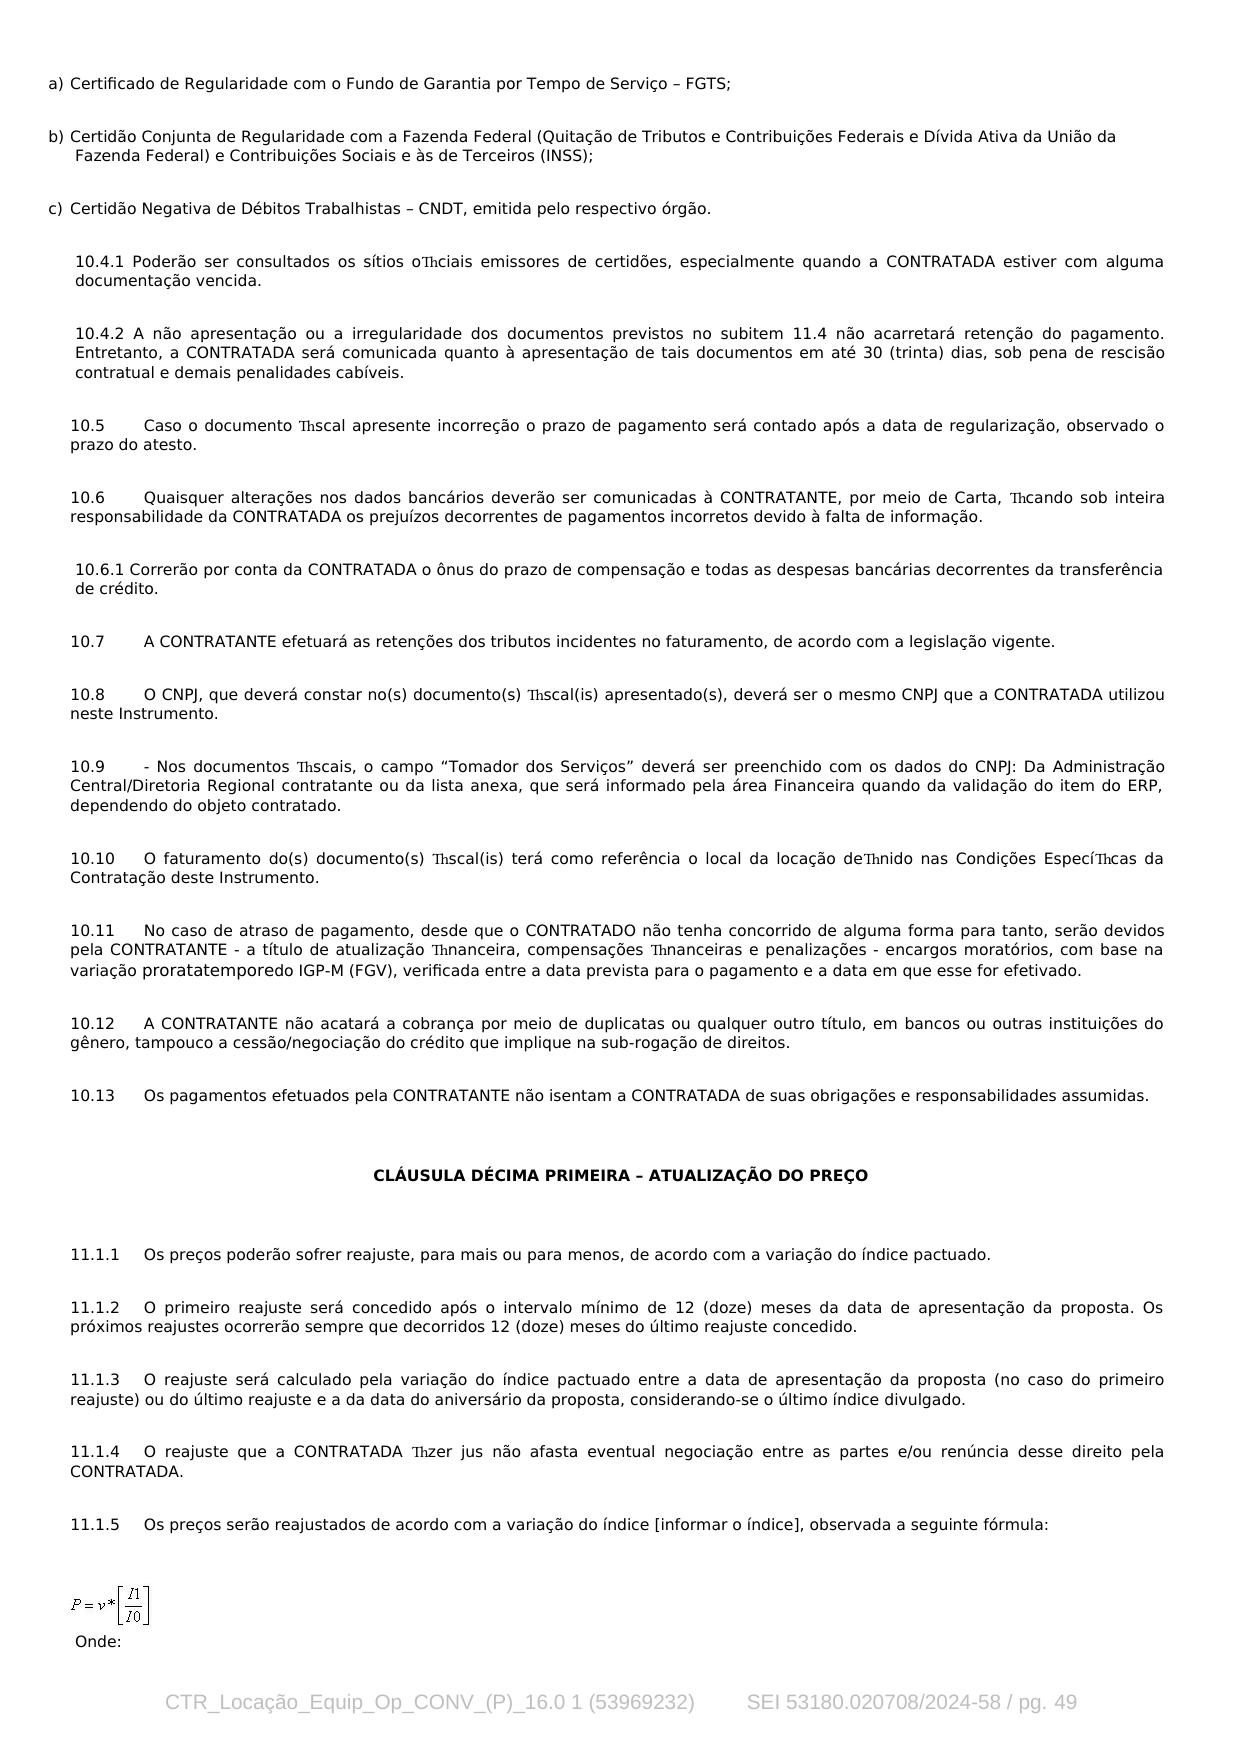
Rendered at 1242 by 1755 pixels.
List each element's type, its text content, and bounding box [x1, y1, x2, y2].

list O reajuste que a CONTRATADA zer jus não afasta eventual negociação entre as partes e/ou renúncia desse direito pela CONTRATADA. [70, 1443, 1166, 1481]
list O reajuste será calculado pela variação do índice pactuado entre a data de apresentação da proposta (no caso do primeiro reajuste) ou do último reajuste e a da data do aniversário da proposta, considerando-se o último índice divulgado. [70, 1371, 1166, 1409]
list O primeiro reajuste será concedido após o intervalo mínimo de 12 (doze) meses da data de apresentação da proposta. Os próximos reajustes ocorrerão sempre que decorridos 12 (doze) meses do último reajuste concedido. [70, 1299, 1166, 1337]
list Quaisquer alterações nos dados bancários deverão ser comunicadas à CONTRATANTE, por meio de Carta, cando sob inteira responsabilidade da CONTRATADA os prejuízos decorrentes de pagamentos incorretos devido à falta de informação. [70, 489, 1166, 526]
text CLÁUSULA DÉCIMA PRIMEIRA – ATUALIZAÇÃO DO PREÇO [213, 1167, 1029, 1185]
list - Nos documentos scais, o campo “Tomador dos Serviços” deverá ser preenchido com os dados do CNPJ: Da Administração Central/Diretoria Regional contratante ou da lista anexa, que será informado pela área Financeira quando da validação do item do ERP, dependendo do objeto contratado. [70, 758, 1166, 815]
list Caso o documento scal apresente incorreção o prazo de pagamento será contado após a data de regularização, observado o prazo do atesto. [70, 416, 1166, 454]
list O CNPJ, que deverá constar no(s) documento(s) scal(is) apresentado(s), deverá ser o mesmo CNPJ que a CONTRATADA utilizou neste Instrumento. [70, 686, 1166, 723]
text 10.4.2 A não apresentação ou a irregularidade dos documentos previstos no subitem 11.4 não acarretará retenção do pagamento. Entretanto, a CONTRATADA será comunicada quanto à apresentação de tais documentos em até 30 (trinta) dias, sob pena de rescisão contratual e demais penalidades cabíveis. [75, 325, 1166, 382]
text 10.6.1 Correrão por conta da CONTRATADA o ônus do prazo de compensação e todas as despesas bancárias decorrentes da transferência de crédito. [75, 561, 1166, 598]
list Os preços poderão sofrer reajuste, para mais ou para menos, de acordo com a variação do índice pactuado. [70, 1246, 1166, 1264]
list Os pagamentos efetuados pela CONTRATANTE não isentam a CONTRATADA de suas obrigações e responsabilidades assumidas. [70, 1087, 1166, 1105]
text Onde: [75, 1633, 1166, 1651]
list A CONTRATANTE não acatará a cobrança por meio de duplicatas ou qualquer outro título, em bancos ou outras instituições do gênero, tampouco a cessão/negociação do crédito que implique na sub-rogação de direitos. [70, 1015, 1166, 1052]
text 10.4.1 Poderão ser consultados os sítios ociais emissores de certidões, especialmente quando a CONTRATADA estiver com alguma documentação vencida. [75, 253, 1166, 290]
list Os preços serão reajustados de acordo com a variação do índice [informar o índice], observada a seguinte fórmula: [70, 1516, 1166, 1534]
list O faturamento do(s) documento(s) scal(is) terá como referência o local da locação denido nas Condições Especícas da Contratação deste Instrumento. [70, 849, 1166, 887]
list A CONTRATANTE efetuará as retenções dos tributos incidentes no faturamento, de acordo com a legislação vigente. [70, 633, 1166, 651]
text Fazenda Federal) e Contribuições Sociais e às de Terceiros (INSS); [75, 147, 1166, 165]
list Certidão Negativa de Débitos Trabalhistas – CNDT, emitida pelo respectivo órgão. [48, 200, 1166, 218]
list Certificado de Regularidade com o Fundo de Garantia por Tempo de Serviço – FGTS; [48, 75, 1166, 93]
list Certidão Conjunta de Regularidade com a Fazenda Federal (Quitação de Tributos e Contribuições Federais e Dívida Ativa da União da [48, 128, 1166, 146]
list No caso de atraso de pagamento, desde que o CONTRATADO não tenha concorrido de alguma forma para tanto, serão devidos pela CONTRATANTE - a título de atualização nanceira, compensações nanceiras e penalizações - encargos moratórios, com base na variação proratatemporedo IGP-M (FGV), verificada entre a data prevista para o pagamento e a data em que esse for efetivado. [70, 922, 1166, 980]
